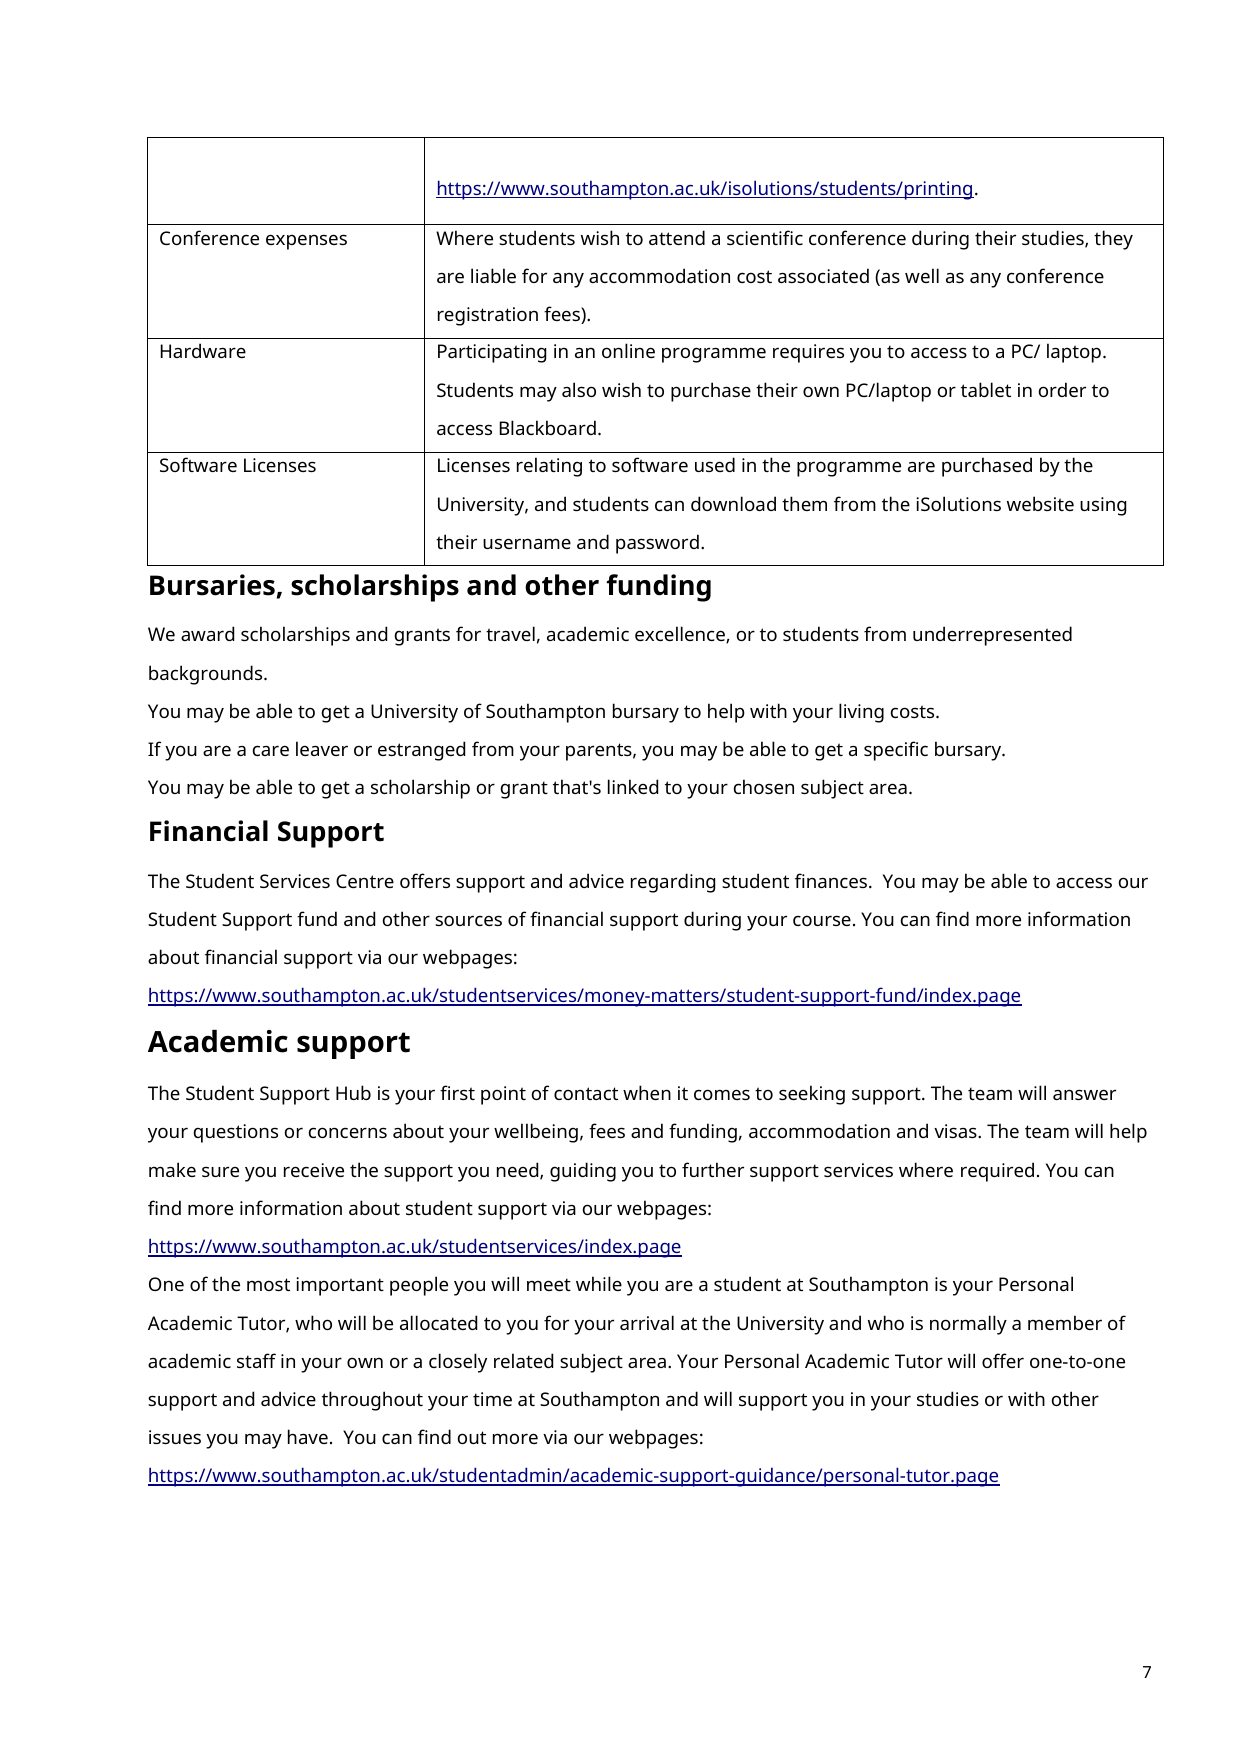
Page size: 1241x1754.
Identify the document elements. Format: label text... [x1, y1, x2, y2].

table_cell Conference expenses [148, 225, 424, 338]
text We award scholarships and grants for travel, academic excellence, or to students from underrepresented backgrounds. [148, 622, 1152, 685]
text If you are a care leaver or estranged from your parents, you may be able to get a specific bursary. [148, 736, 1152, 762]
subtitle Bursaries, scholarships and other funding [148, 566, 1152, 603]
text https://www.southampton.ac.uk/studentadmin/academic-support-guidance/personal-tutor.page [148, 1463, 1152, 1488]
text The Student Support Hub is your first point of contact when it comes to seeking support. The team will answer your questions or concerns about your wellbeing, fees and funding, accommodation and visas. The team will help make sure you receive the support you need, guiding you to further support services where required. You can find more information about student support via our webpages: [148, 1081, 1152, 1221]
text The Student Services Centre offers support and advice regarding student finances. You may be able to access our Student Support fund and other sources of financial support during your course. You can find more information about financial support via our webpages: https://www.southampton.ac.uk/studentservices/money-matters/student-support-fund/index.page [148, 868, 1152, 1008]
table_cell Participating in an online programme requires you to access to a PC/ laptop. Students may also wish to purchase their own PC/laptop or tablet in order to access Blackboard. [425, 339, 1163, 452]
table_cell Hardware [148, 339, 424, 452]
subtitle Academic support [148, 1021, 1152, 1061]
table_cell [148, 138, 424, 224]
text One of the most important people you will meet while you are a student at Southampton is your Personal Academic Tutor, who will be allocated to you for your arrival at the University and who is normally a member of academic staff in your own or a closely related subject area. Your Personal Academic Tutor will offer one-to-one support and advice throughout your time at Southampton and will support you in your studies or with other issues you may have. You can find out more via our webpages: [148, 1272, 1152, 1450]
table_cell Where students wish to attend a scientific conference during their studies, they are liable for any accommodation cost associated (as well as any conference registration fees). [425, 225, 1163, 338]
text You may be able to get a scholarship or grant that's linked to your chosen subject area. [148, 774, 1152, 800]
subtitle Financial Support [148, 813, 1152, 850]
text You may be able to get a University of Southampton bursary to help with your living costs. [148, 698, 1152, 724]
table_cell https://www.southampton.ac.uk/isolutions/students/printing. [425, 138, 1163, 224]
table_cell Licenses relating to software used in the programme are purchased by the University, and students can download them from the iSolutions website using their username and password. [425, 453, 1163, 565]
table_cell Software Licenses [148, 453, 424, 565]
text https://www.southampton.ac.uk/studentservices/index.page [148, 1233, 1152, 1259]
